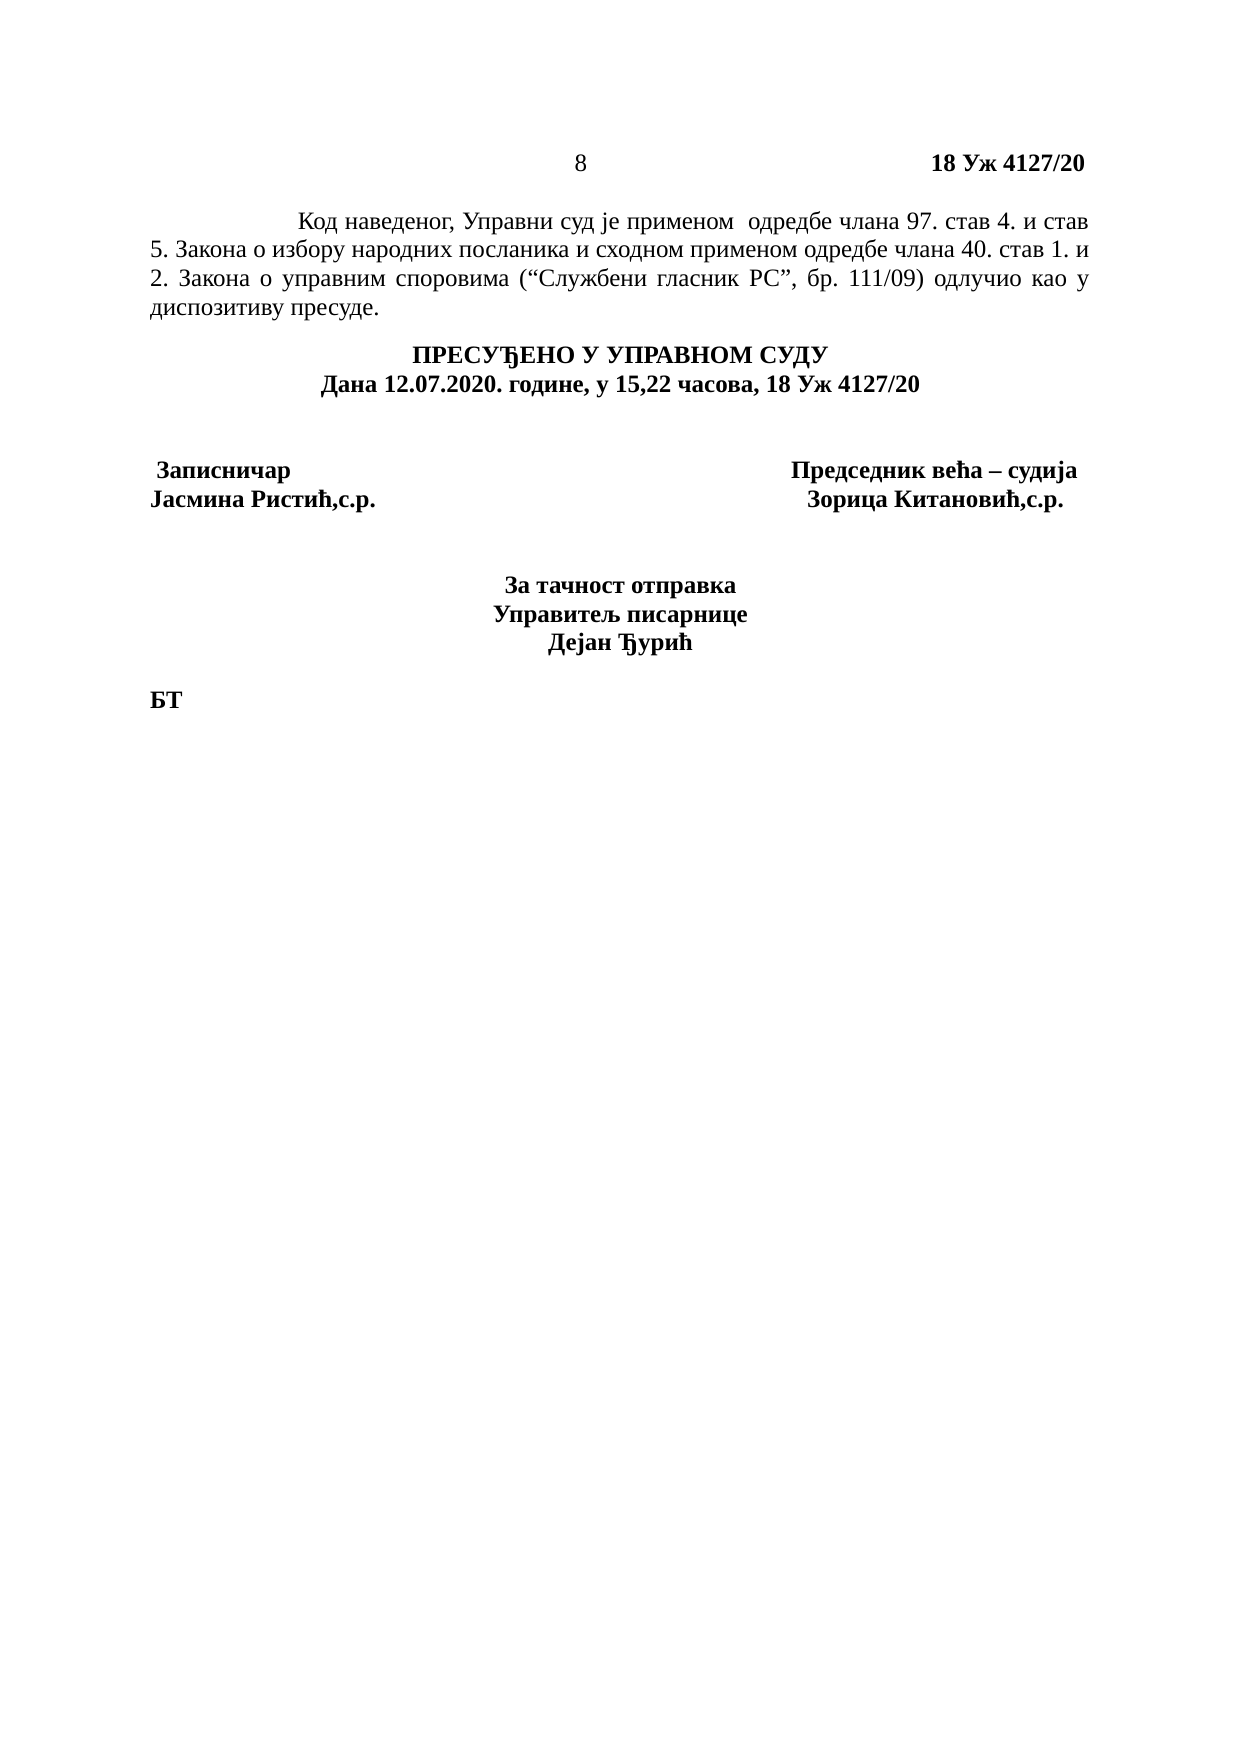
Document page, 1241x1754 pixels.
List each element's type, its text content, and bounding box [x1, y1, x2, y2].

text Јасмина Ристић,с.р. Зорица Китановић,с.р. [150, 484, 1091, 512]
text Дејан Ђурић [150, 627, 1091, 656]
text Код наведеног, Управни суд је применом одредбе члана 97. став 4. и став 5. Закона о избору народних посланика и сходном применом одредбе члана 40. став 1. и 2. Закона о управним споровима (“Службени гласник РС”, бр. 111/09) одлучио као у диспозитиву пресуде. [150, 206, 1091, 321]
text Записничар Председник већа – судија [150, 455, 1091, 484]
text БТ [150, 685, 1091, 714]
text Дана 12.07.2020. године, у 15,22 часова, 18 Уж 4127/20 [150, 369, 1091, 397]
text За тачност отправка [150, 570, 1091, 599]
text Управитељ писарнице [150, 599, 1091, 627]
text ПРЕСУЂЕНО У УПРАВНОМ СУДУ [150, 340, 1091, 369]
